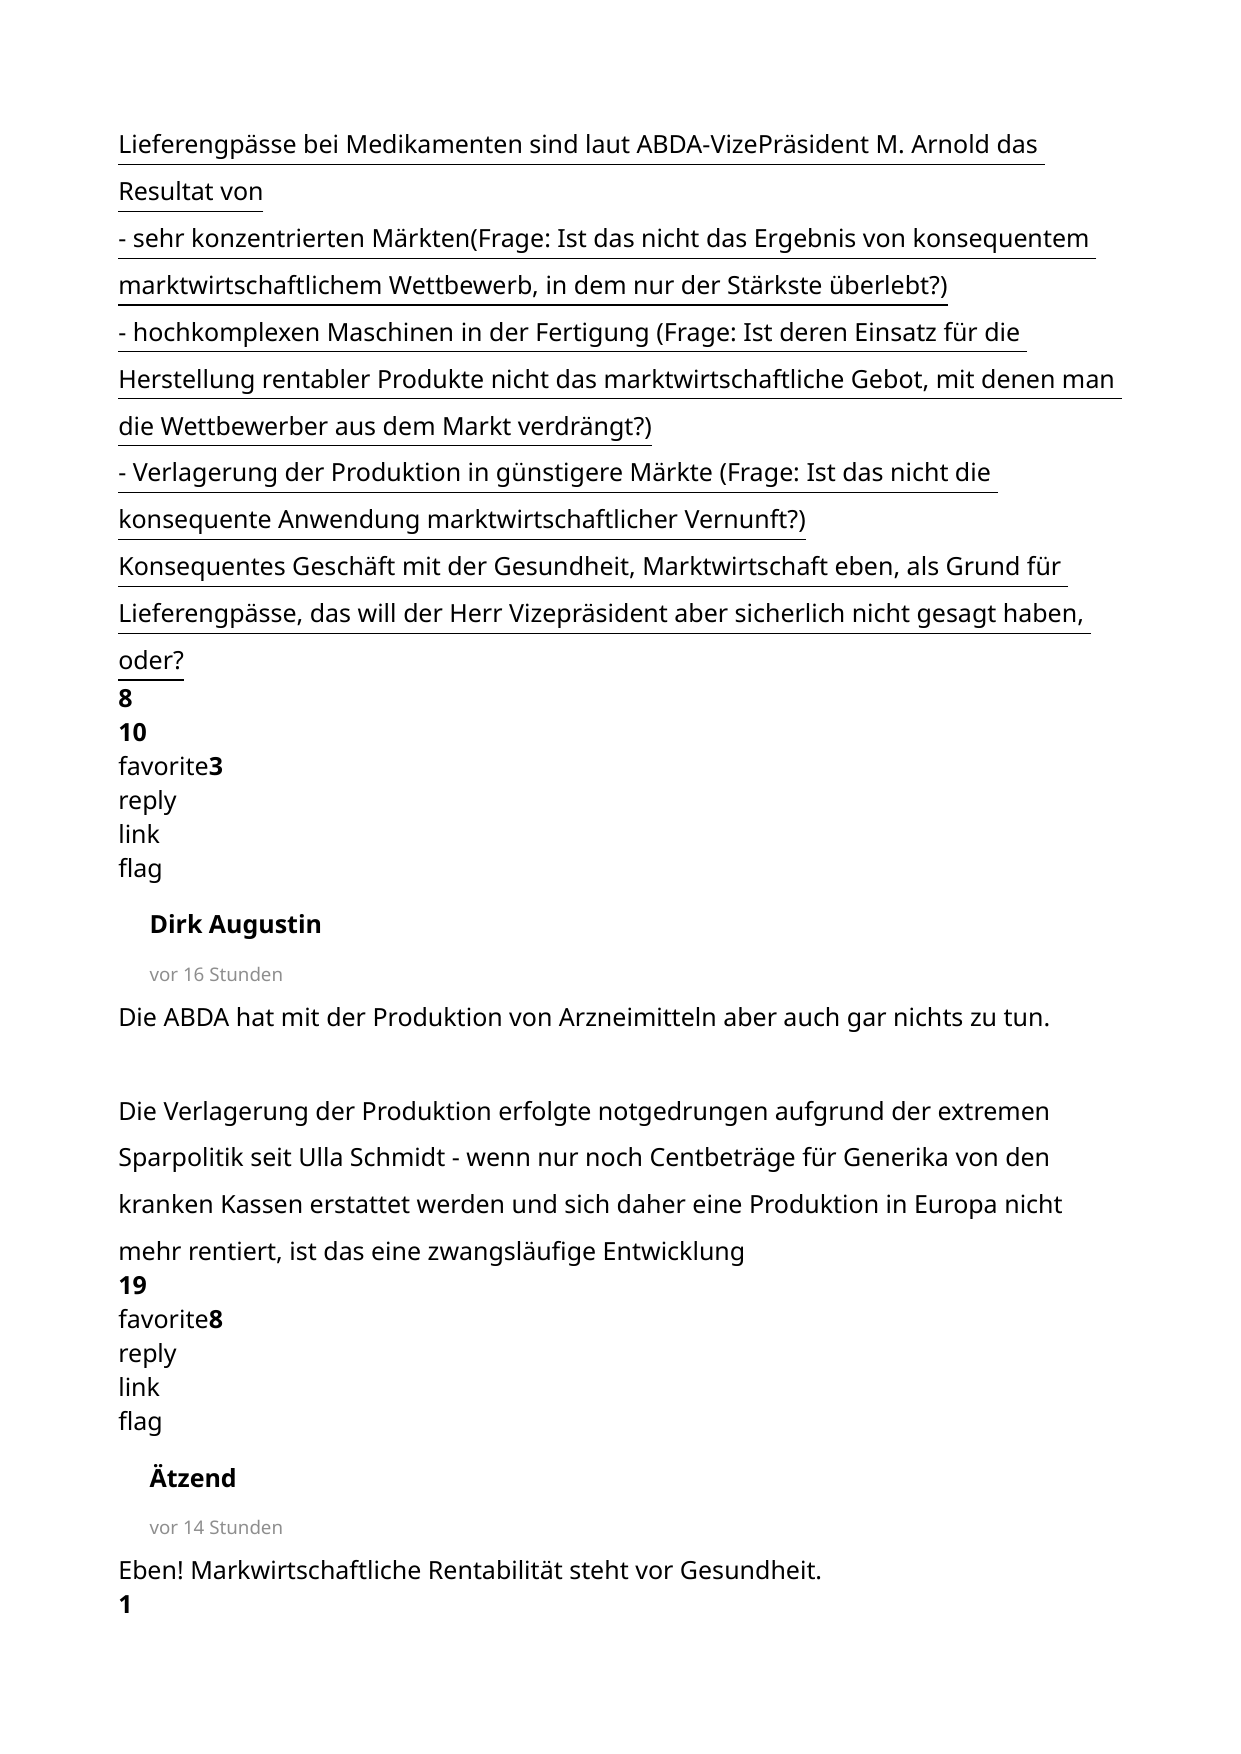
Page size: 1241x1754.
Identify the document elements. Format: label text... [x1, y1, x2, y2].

text 10 [118, 715, 1122, 749]
text Lieferengpässe bei Medikamenten sind laut ABDA-VizePräsident M. Arnold das Resultat von - sehr konzentrierten Märkten (Frage: Ist das nicht das Ergebnis von konsequentem marktwirtschaftlichem Wettbewerb, in dem nur der Stärkste überlebt?) - hochkomplexen Maschinen in der Fertigung (Frage: Ist deren Einsatz für die Herstellung rentabler Produkte nicht das marktwirtschaftliche Gebot, mit denen man [118, 118, 1122, 398]
text Ätzend [149, 1454, 1114, 1494]
text reply [118, 783, 1122, 817]
text favorite8 [118, 1302, 1122, 1336]
text Eben! Markwirtschaftliche Rentabilität steht vor Gesundheit. [118, 1540, 1122, 1587]
text link [118, 1370, 1122, 1404]
text 19 [118, 1268, 1122, 1302]
text 8 [118, 681, 1122, 715]
text 1 [118, 1587, 1122, 1621]
text Dirk Augustin [149, 901, 1114, 941]
text die Wettbewerber aus dem Markt verdrängt?) - Verlagerung der Produktion in günstigere Märkte (Frage: Ist das nicht die konsequente Anwendung marktwirtschaftlicher Vernunft?) Konsequentes Geschäft mit der Gesundheit, Marktwirtschaft eben, als Grund für Lieferengpässe, das will der Herr Vizepräsident aber sicherlich nicht gesagt haben, oder? [118, 399, 1122, 681]
text reply [118, 1336, 1122, 1370]
text flag [118, 851, 1122, 885]
text vor 16 Stunden [149, 957, 1122, 987]
text favorite3 [118, 749, 1122, 783]
text vor 14 Stunden [149, 1510, 1122, 1540]
text link [118, 817, 1122, 851]
text flag [118, 1404, 1122, 1438]
text Die ABDA hat mit der Produktion von Arzneimitteln aber auch gar nichts zu tun. Die Verlagerung der Produktion erfolgte notgedrungen aufgrund der extremen Sparpolitik seit Ulla Schmidt - wenn nur noch Centbeträge für Generika von den kranken Kassen erstattet werden und sich daher eine Produktion in Europa nicht mehr rentiert, ist das eine zwangsläufige Entwicklung [118, 987, 1122, 1268]
